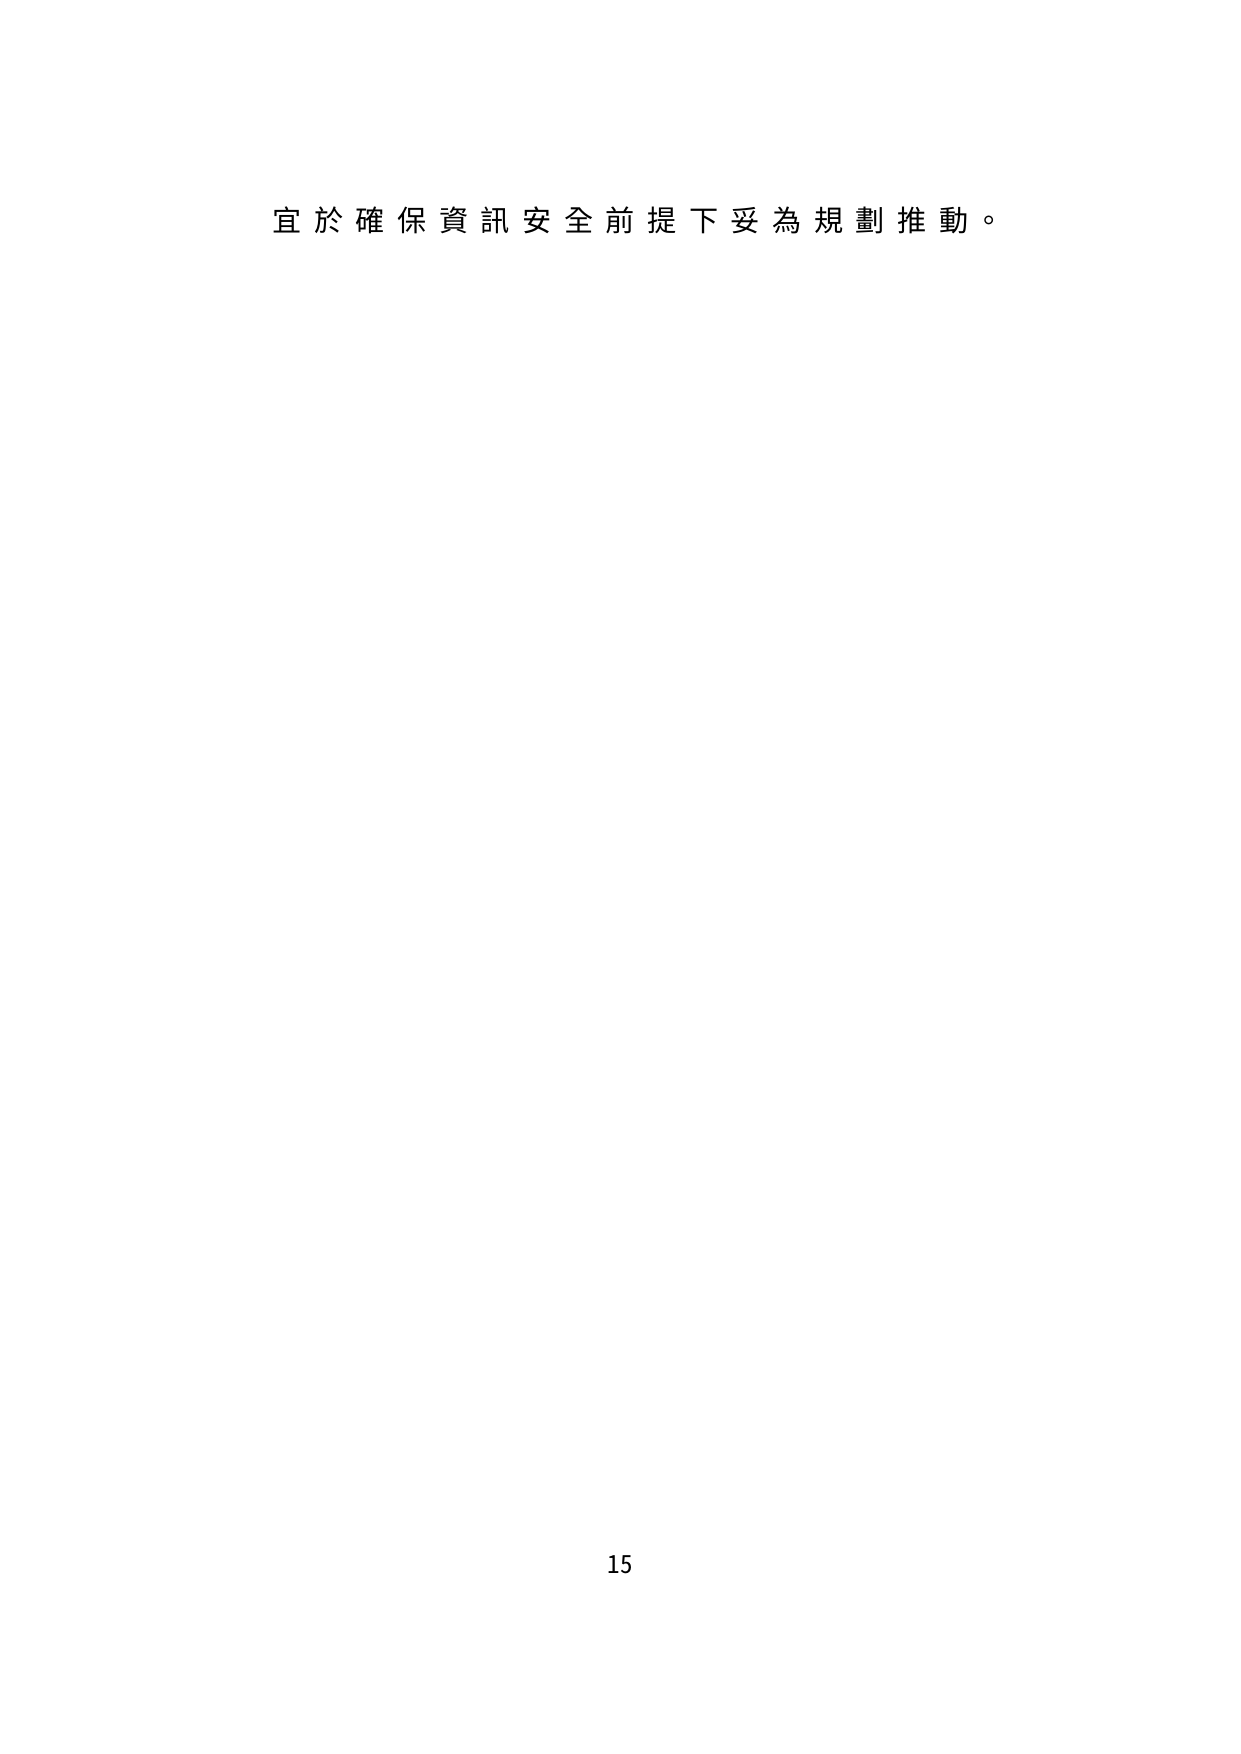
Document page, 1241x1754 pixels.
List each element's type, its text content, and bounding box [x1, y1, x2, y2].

text 宜於確保資訊安全前提下妥為規劃推動。 [242, 177, 1058, 240]
